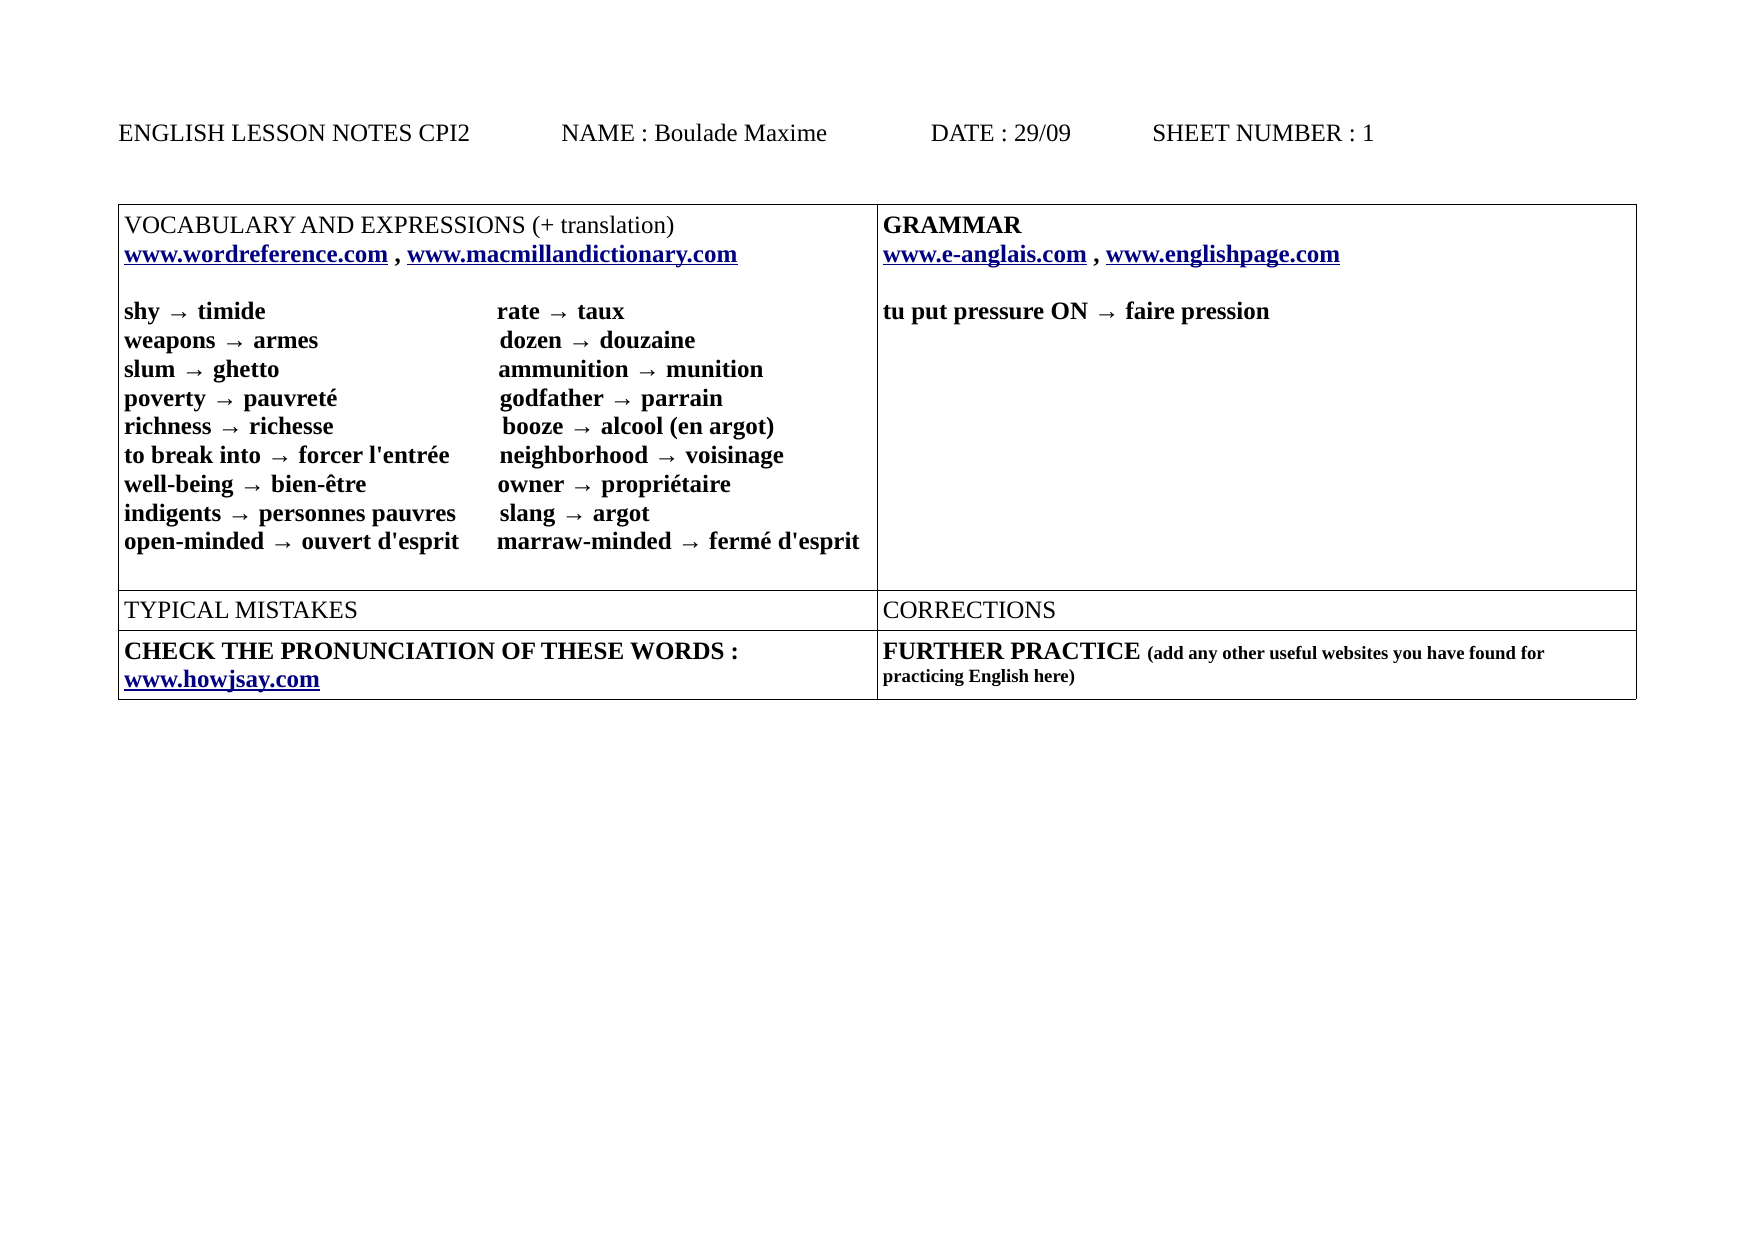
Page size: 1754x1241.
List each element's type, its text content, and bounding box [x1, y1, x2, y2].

table_cell CHECK THE PRONUNCIATION OF THESE WORDS : www.howjsay.com [119, 631, 877, 699]
table_cell FURTHER PRACTICE (add any other useful websites you have found for practicing English here) [878, 631, 1636, 699]
table_cell TYPICAL MISTAKES [119, 591, 877, 630]
table_cell CORRECTIONS [878, 591, 1636, 630]
table_header VOCABULARY AND EXPRESSIONS (+ translation) www.wordreference.com , www.macmillandictionary.com shy → timide rate → taux weapons → armes dozen → douzaine slum → ghetto ammunition → munition poverty → pauvreté godfather → parrain richness → richesse booze → alcool (en argot) to break into → forcer l'entrée neighborhood → voisinage well-being → bien-être owner → propriétaire indigents → personnes pauvres slang → argot open-minded → ouvert d'esprit marraw-minded → fermé d'esprit [119, 205, 877, 590]
text ENGLISH LESSON NOTES CPI2 NAME : Boulade Maxime DATE : 29/09 SHEET NUMBER : 1 [118, 118, 1636, 147]
table_header GRAMMAR www.e-anglais.com , www.englishpage.com tu put pressure ON → faire pression [878, 205, 1636, 590]
